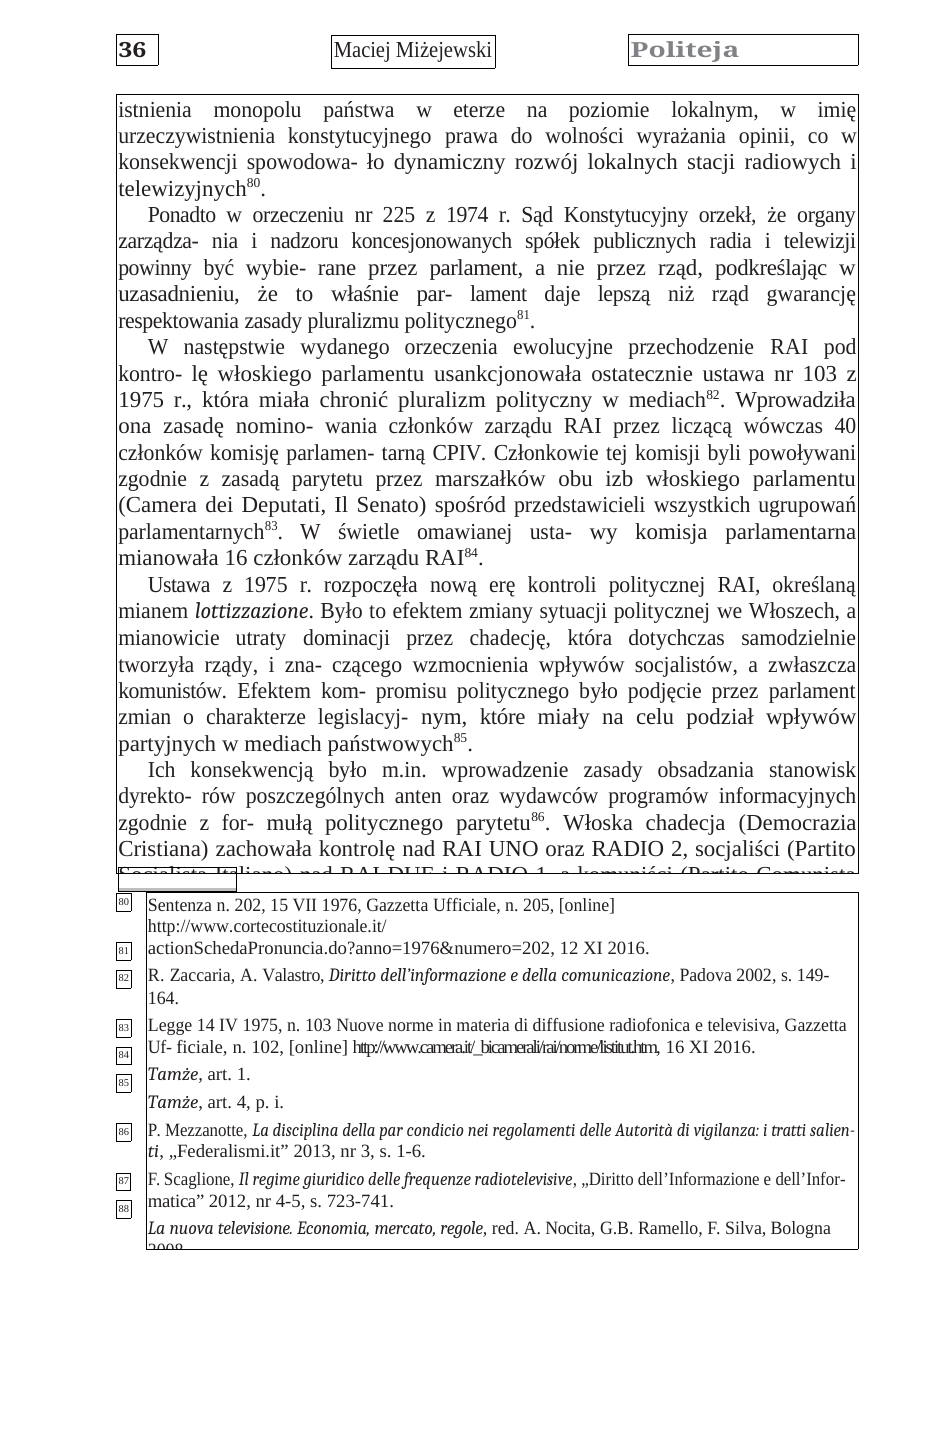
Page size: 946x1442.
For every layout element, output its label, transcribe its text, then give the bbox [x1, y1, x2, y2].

text 364 [118, 35, 158, 65]
text Tamże, art. 1. [148, 1063, 858, 1085]
text 80 [118, 895, 131, 907]
text W następstwie wydanego orzeczenia ewolucyjne przechodzenie RAI pod kontro- lę włoskiego parlamentu usankcjonowała ostatecznie ustawa nr 103 z 1975 r., która miała chronić pluralizm polityczny w mediach82. Wprowadziła ona zasadę nomino- wania członków zarządu RAI przez liczącą wówczas 40 członków komisję parlamen- tarną CPIV. Członkowie tej komisji byli powoływani zgodnie z zasadą parytetu przez marszałków obu izb włoskiego parlamentu (Camera dei Deputati, Il Senato) spośród przedstawicieli wszystkich ugrupowań parlamentarnych83. W świetle omawianej usta- wy komisja parlamentarna mianowała 16 członków zarządu RAI84. [118, 333, 856, 570]
text 81 [118, 944, 131, 957]
text 84 [118, 1049, 131, 1061]
text 88 [118, 1203, 131, 1214]
text Tamże, art. 4, p. i. [148, 1091, 858, 1113]
text Sentenza n. 202, 15 VII 1976, Gazzetta Ufficiale, n. 205, [online] http://www.cortecostituzionale.it/ [148, 894, 858, 937]
text Ich konsekwencją było m.in. wprowadzenie zasady obsadzania stanowisk dyrekto- rów poszczególnych anten oraz wydawców programów informacyjnych zgodnie z for- mułą politycznego parytetu86. Włoska chadecja (Democrazia Cristiana) zachowała kontrolę nad RAI UNO oraz RADIO 2, socjaliści (Partito Socialista Italiano) nad RAI DUE i RADIO 1, a komuniści (Partito Comunista Italiano) nad trzecim kana- łem radiowym i utworzonym później kanałem telewizyjnym RAI TRE87. Tak określo- na praktyka działania politycznego wobec nadawcy państwowego RAI została utrwa- lona na wiele lat88. [118, 756, 856, 873]
text La nuova televisione. Economia, mercato, regole, red. A. Nocita, G.B. Ramello, F. Silva, Bologna 2008. [148, 1217, 858, 1248]
text Legge 14 IV 1975, n. 103 Nuove norme in materia di diffusione radiofonica e televisiva, Gazzetta Uf- ficiale, n. 102, [online] http://www.camera.it/_bicamerali/rai/norme/listitut.htm, 16 XI 2016. [148, 1014, 857, 1057]
text 86 [118, 1126, 131, 1138]
text 85 [118, 1077, 131, 1088]
text F. Scaglione, Il regime giuridico delle frequenze radiotelevisive, „Diritto dell’Informazione e dell’Infor- matica” 2012, nr 4-5, s. 723-741. [148, 1168, 858, 1211]
text Ustawa z 1975 r. rozpoczęła nową erę kontroli politycznej RAI, określaną mianem lottizzazione. Było to efektem zmiany sytuacji politycznej we Włoszech, a mianowicie utraty dominacji przez chadecję, która dotychczas samodzielnie tworzyła rządy, i zna- czącego wzmocnienia wpływów socjalistów, a zwłaszcza komunistów. Efektem kom- promisu politycznego było podjęcie przez parlament zmian o charakterze legislacyj- nym, które miały na celu podział wpływów partyjnych w mediach państwowych85. [118, 571, 856, 756]
text Politeja 4(49)/2017 [630, 35, 858, 65]
text Maciej Miżejewski [333, 37, 495, 63]
text istnienia monopolu państwa w eterze na poziomie lokalnym, w imię urzeczywistnienia konstytucyjnego prawa do wolności wyrażania opinii, co w konsekwencji spowodowa- ło dynamiczny rozwój lokalnych stacji radiowych i telewizyjnych80. [118, 96, 856, 201]
text R. Zaccaria, A. Valastro, Diritto dell’informazione e della comunicazione, Padova 2002, s. 149-164. [148, 964, 858, 1008]
text P. Mezzanotte, La disciplina della par condicio nei regolamenti delle Autorità di vigilanza: i tratti salien- ti, „Federalismi.it” 2013, nr 3, s. 1-6. [148, 1119, 857, 1162]
text 83 [118, 1021, 131, 1033]
text actionSchedaPronuncia.do?anno=1976&numero=202, 12 XI 2016. [148, 937, 858, 959]
text 82 [118, 972, 131, 984]
text Ponadto w orzeczeniu nr 225 z 1974 r. Sąd Konstytucyjny orzekł, że organy zarządza- nia i nadzoru koncesjonowanych spółek publicznych radia i telewizji powinny być wybie- rane przez parlament, a nie przez rząd, podkreślając w uzasadnieniu, że to właśnie par- lament daje lepszą niż rząd gwarancję respektowania zasady pluralizmu politycznego81. [118, 201, 856, 333]
text 87 [118, 1175, 130, 1187]
